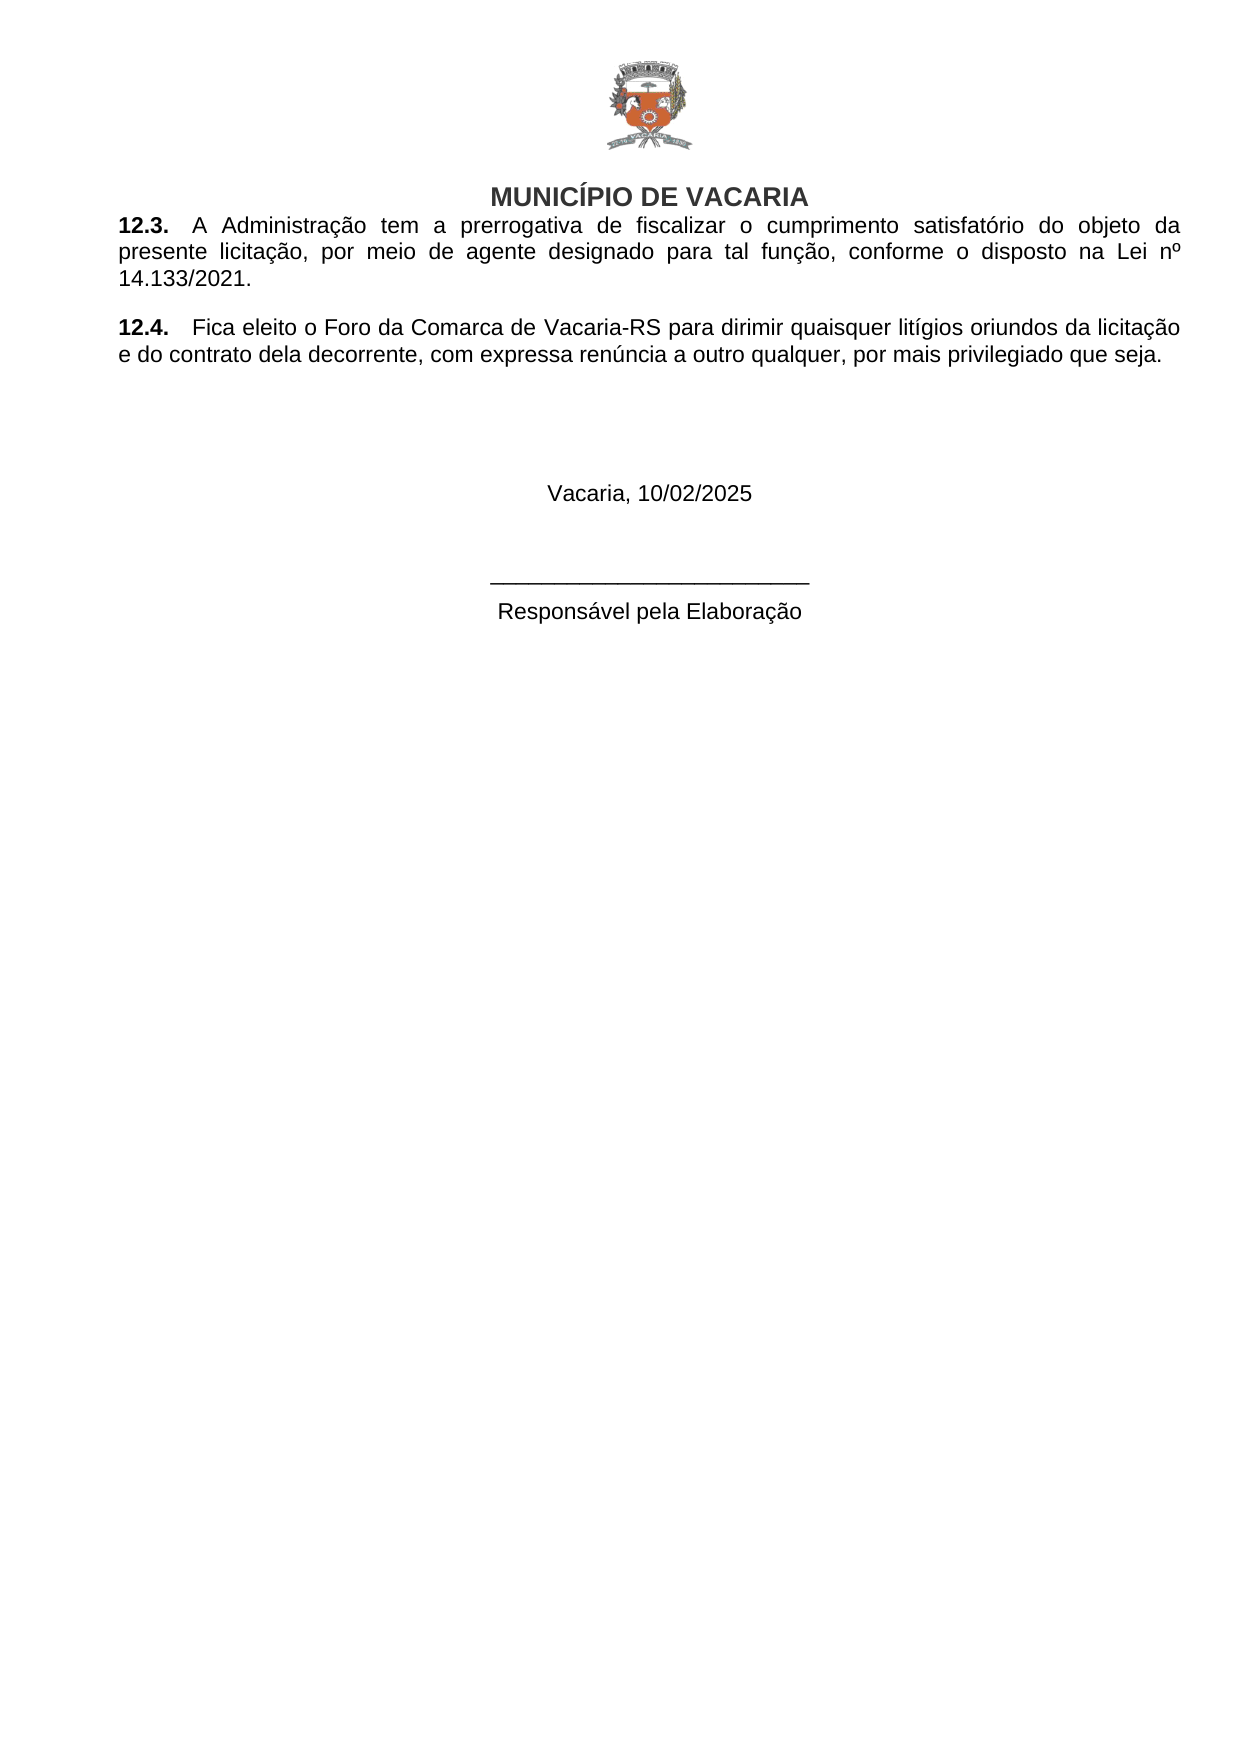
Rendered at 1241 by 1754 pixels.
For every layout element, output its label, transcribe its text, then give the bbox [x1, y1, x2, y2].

text _________________________ [118, 559, 1181, 585]
text Vacaria, 10/02/2025 [118, 480, 1181, 506]
text 12.4. Fica eleito o Foro da Comarca de Vacaria-RS para dirimir quaisquer litígios oriundos da licitação e do contrato dela decorrente, com expressa renúncia a outro qualquer, por mais privilegiado que seja. [118, 314, 1181, 367]
picture [606, 60, 693, 150]
text 12.3. A Administração tem a prerrogativa de fiscalizar o cumprimento satisfatório do objeto da presente licitação, por meio de agente designado para tal função, conforme o disposto na Lei nº 14.133/2021. [118, 212, 1181, 291]
text Responsável pela Elaboração [118, 598, 1181, 624]
